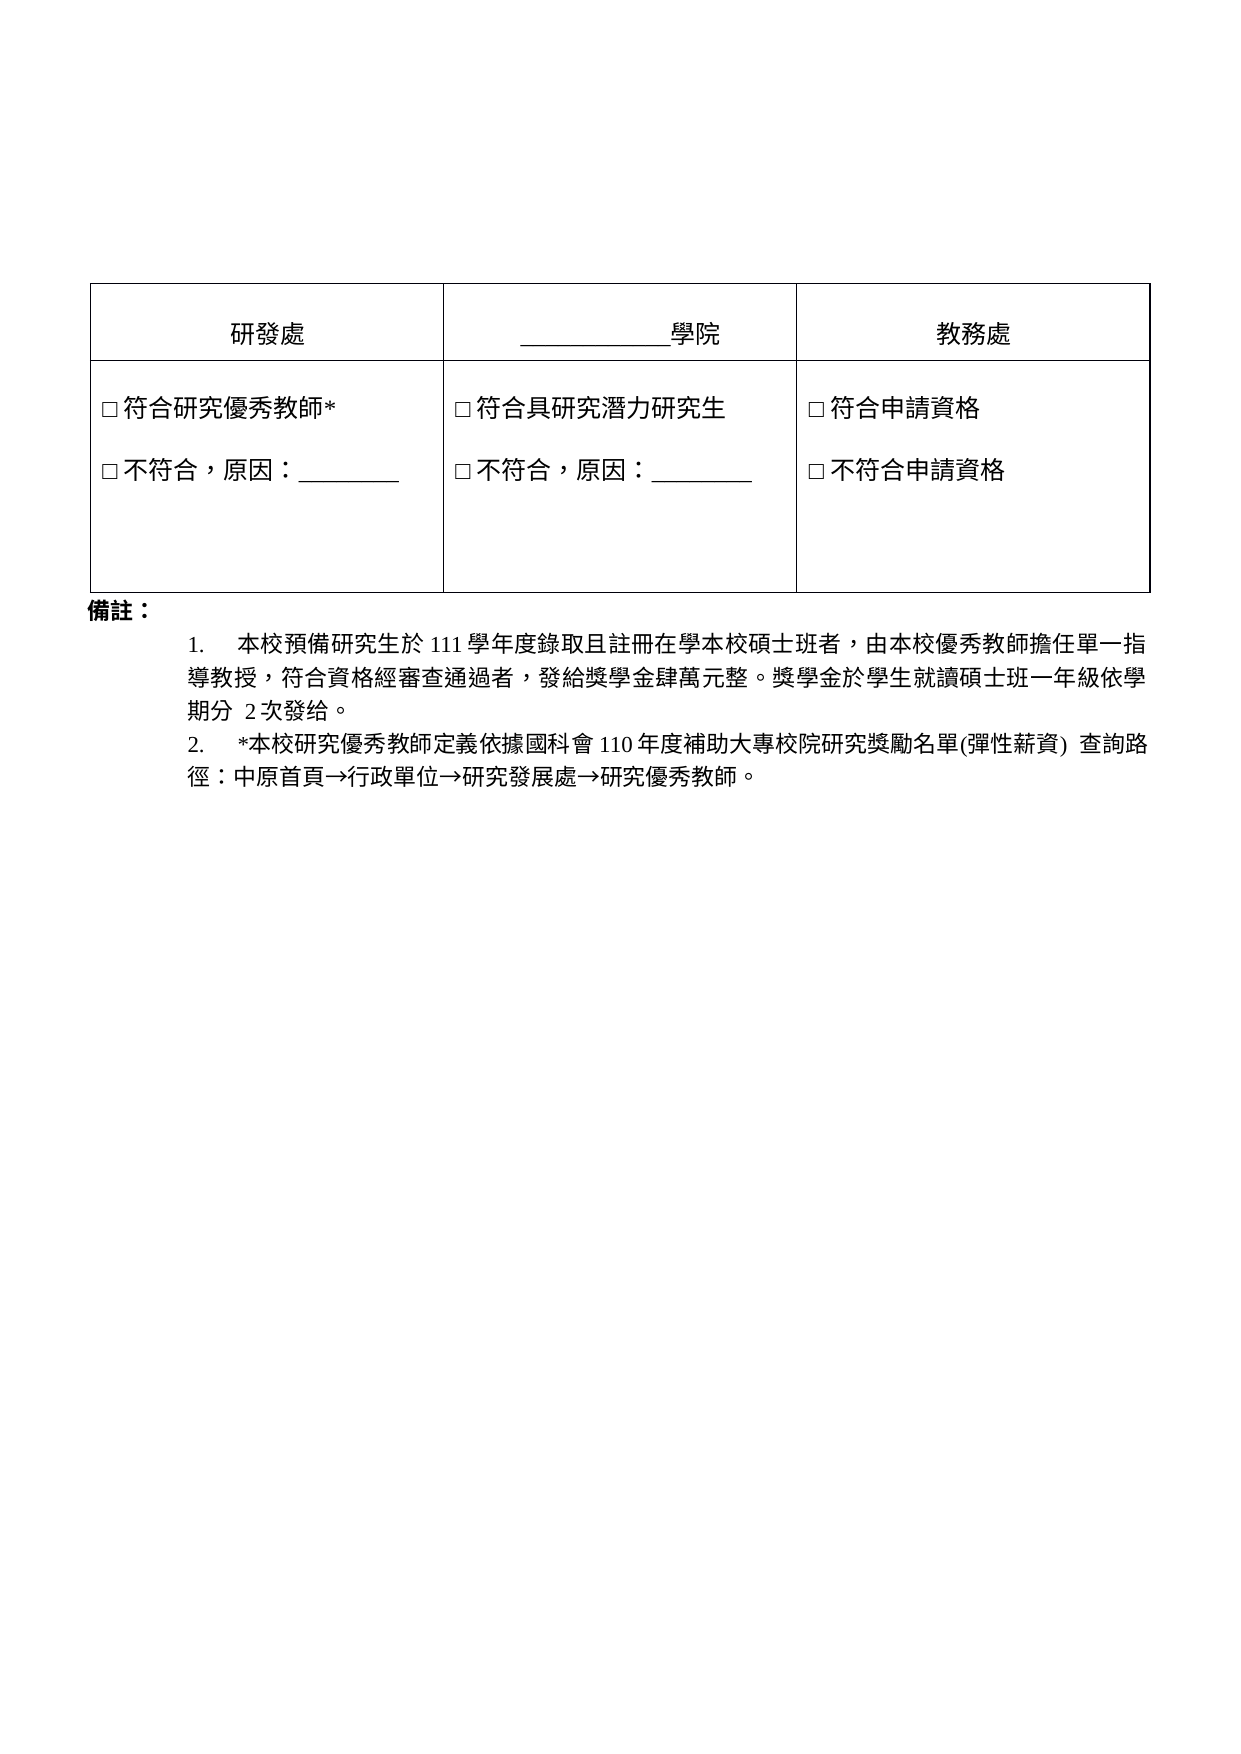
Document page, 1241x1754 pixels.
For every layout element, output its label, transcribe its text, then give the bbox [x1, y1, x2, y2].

list 本校預備研究生於111學年度錄取且註冊在學本校碩士班者，由本校優秀教師擔任單一指導教授，符合資格經審查通過者，發給獎學金肆萬元整。獎學金於學生就讀碩士班一年級依學期分 2次發给。 [187, 626, 1148, 726]
table_header 研發處 [91, 284, 443, 360]
table_cell □ 符合申請資格 □ 不符合申請資格 [797, 361, 1149, 592]
table_header ____________學院 [444, 284, 796, 360]
list *本校研究優秀教師定義依據國科會110年度補助大專校院研究獎勵名單(彈性薪資) 查詢路徑：中原首頁→行政單位→研究發展處→研究優秀教師。 [187, 726, 1148, 792]
table_cell □ 符合研究優秀教師* □ 不符合，原因：________ [91, 361, 443, 592]
table_cell □ 符合具研究潛力研究生 □ 不符合，原因：________ [444, 361, 796, 592]
text 備註： [87, 593, 1053, 626]
table_header 教務處 [797, 284, 1149, 360]
